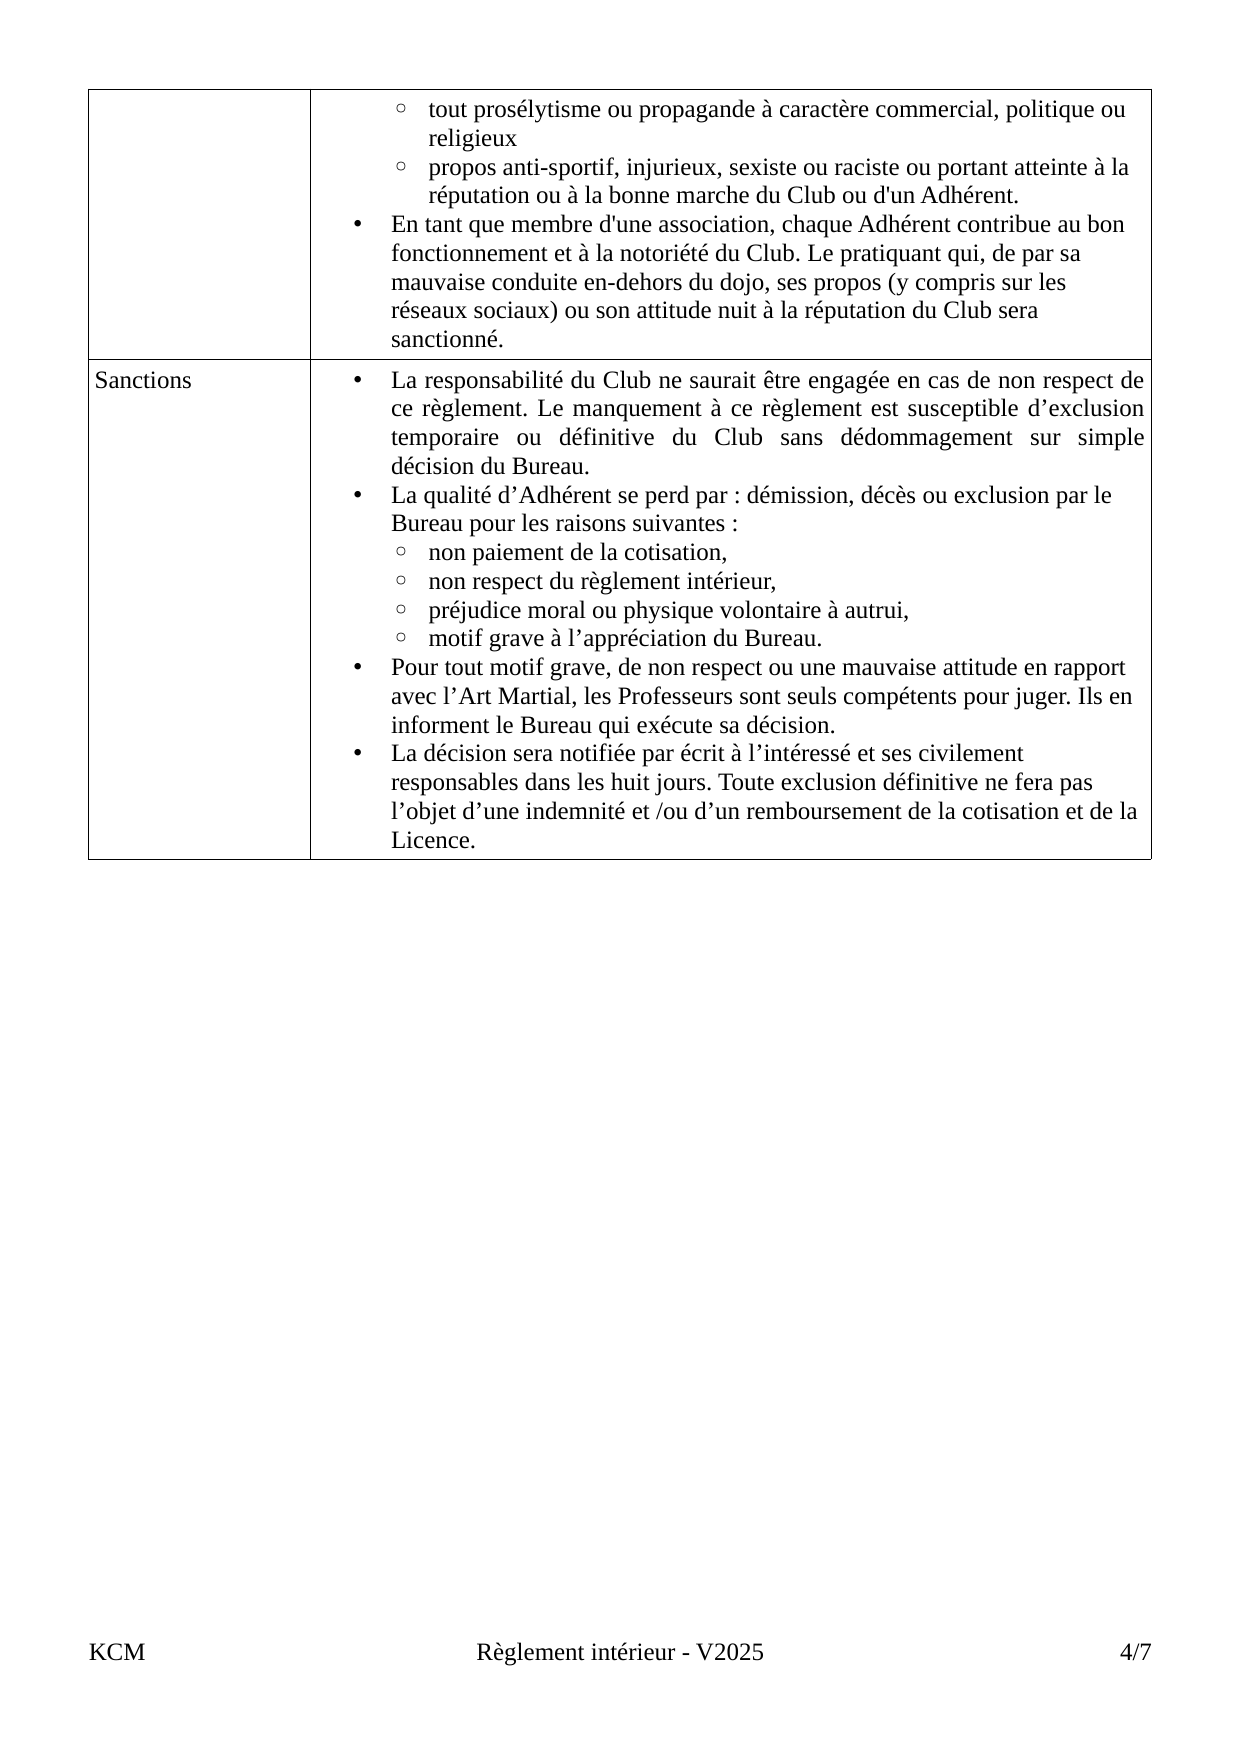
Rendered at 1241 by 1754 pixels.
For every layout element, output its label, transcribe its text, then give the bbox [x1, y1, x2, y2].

table_cell Compte tenu du caractère associatif du Club au sens de la loi de 1901, les comportements suivants sont interdits et peuvent conduire à l’exclusion de l’Adhérent qui en serait l’auteur : tout prosélytisme ou propagande à caractère commercial, politique ou religieux propos anti-sportif, injurieux, sexiste ou raciste ou portant atteinte à la réputation ou à la bonne marche du Club ou d'un Adhérent. En tant que membre d'une association, chaque Adhérent contribue au bon fonctionnement et à la notoriété du Club. Le pratiquant qui, de par sa mauvaise conduite en-dehors du dojo, ses propos (y compris sur les réseaux sociaux) ou son attitude nuit à la réputation du Club sera sanctionné. [311, 90, 1151, 359]
table_cell [89, 90, 310, 359]
table_cell La responsabilité du Club ne saurait être engagée en cas de non respect de ce règlement. Le manquement à ce règlement est susceptible d’exclusion temporaire ou définitive du Club sans dédommagement sur simple décision du Bureau. La qualité d’Adhérent se perd par : démission, décès ou exclusion par le Bureau pour les raisons suivantes : non paiement de la cotisation, non respect du règlement intérieur, préjudice moral ou physique volontaire à autrui, motif grave à l’appréciation du Bureau. Pour tout motif grave, de non respect ou une mauvaise attitude en rapport avec l’Art Martial, les Professeurs sont seuls compétents pour juger. Ils en informent le Bureau qui exécute sa décision. La décision sera notifiée par écrit à l’intéressé et ses civilement responsables dans les huit jours. Toute exclusion définitive ne fera pas l’objet d’une indemnité et /ou d’un remboursement de la cotisation et de la Licence. [311, 360, 1151, 859]
table_cell Sanctions [89, 360, 310, 859]
